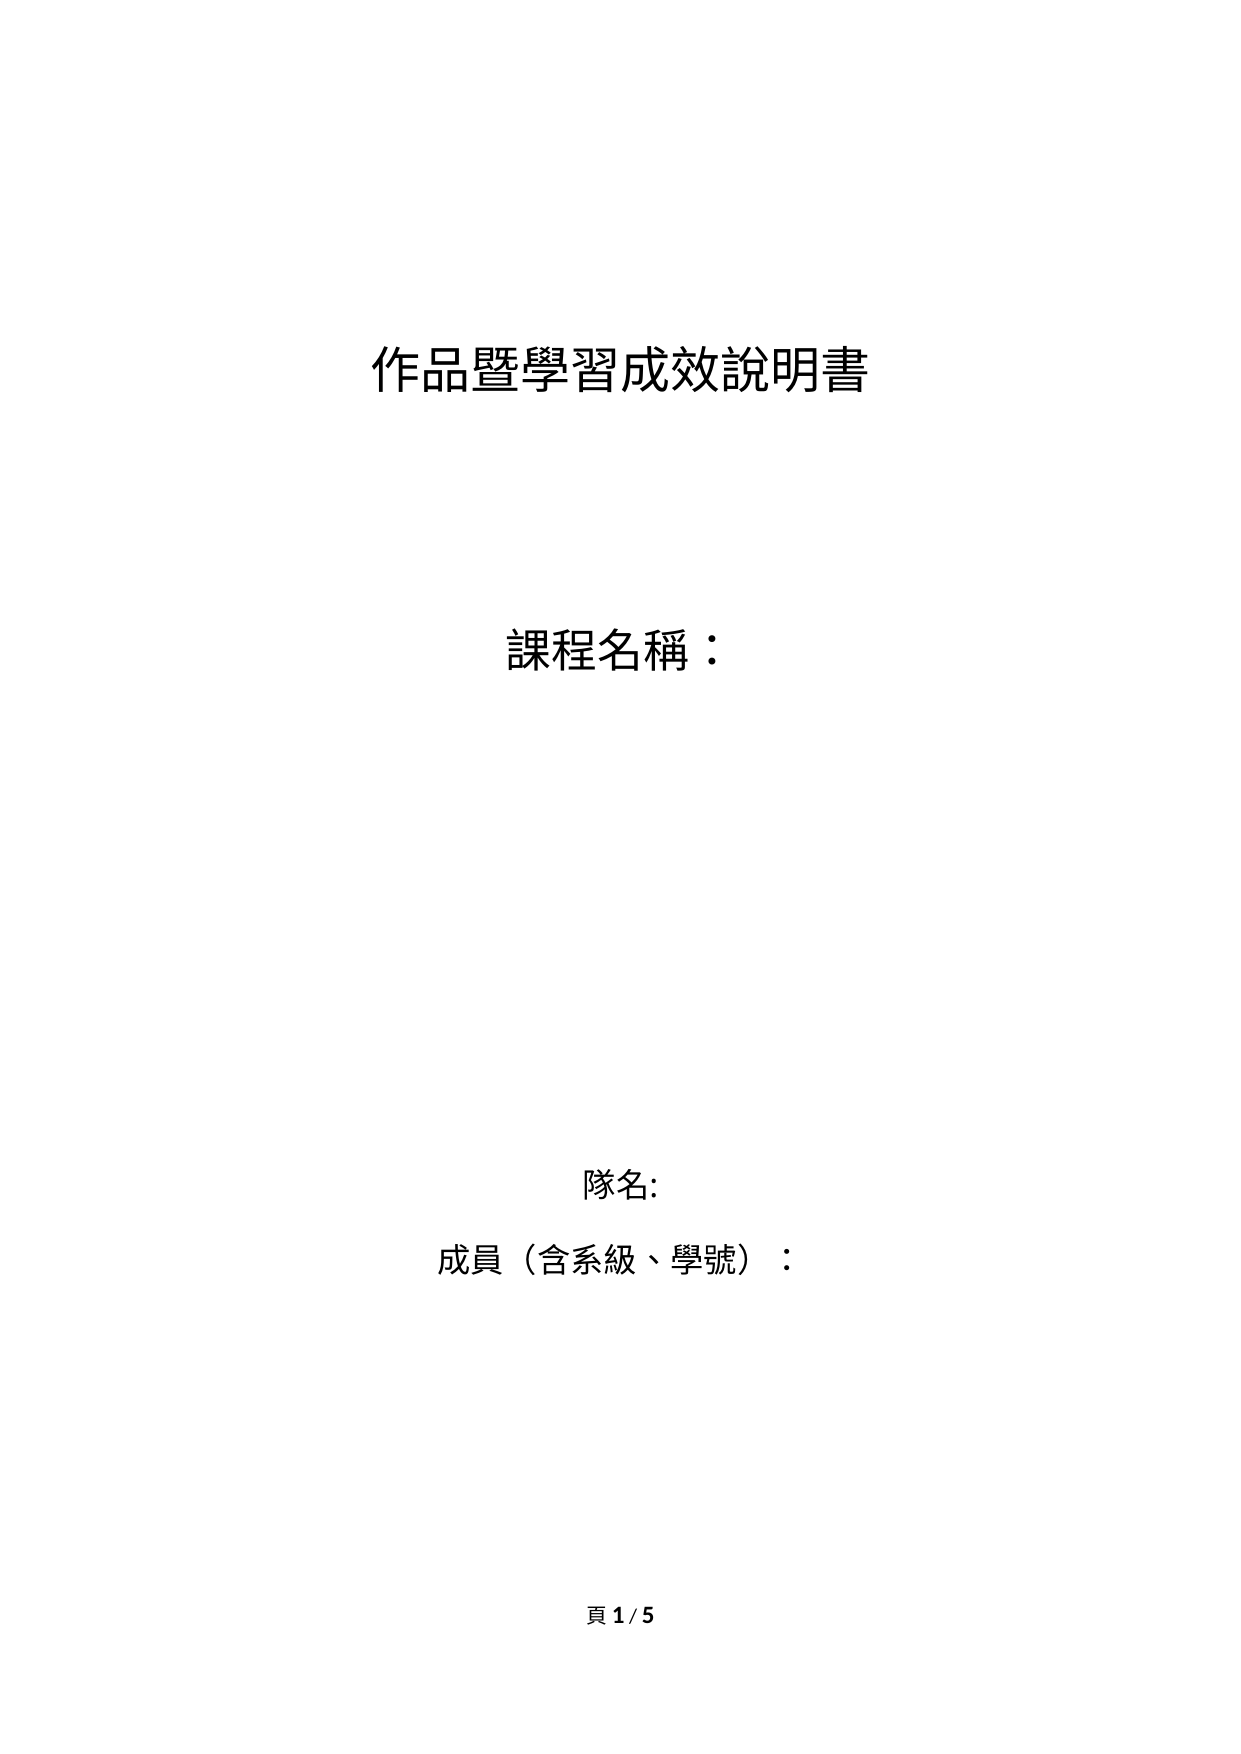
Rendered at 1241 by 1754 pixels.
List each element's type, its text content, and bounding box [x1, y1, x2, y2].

text 成員（含系級、學號）： [89, 1221, 1152, 1296]
text 作品暨學習成效說明書 [89, 329, 1152, 404]
subtitle 課程名稱： [89, 610, 1152, 685]
text 隊名: [89, 1146, 1152, 1221]
